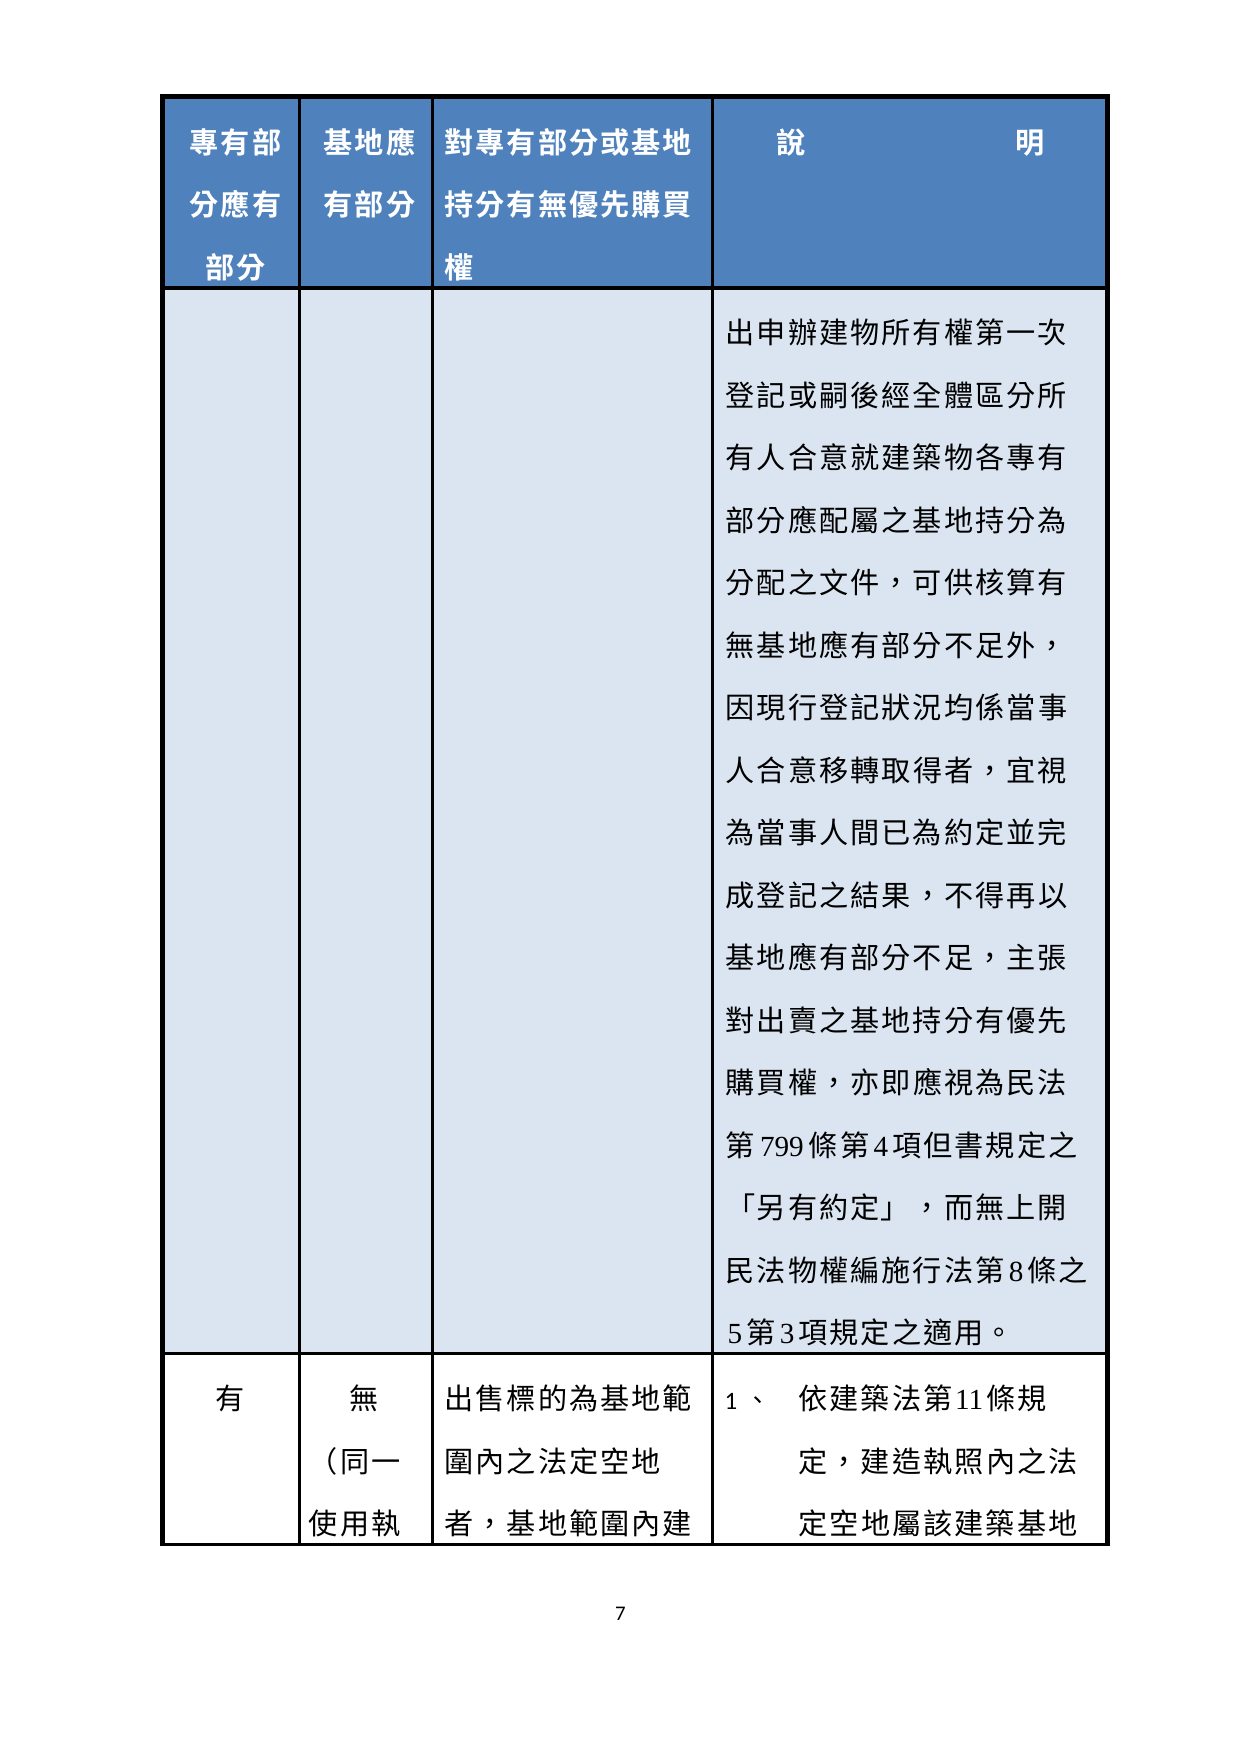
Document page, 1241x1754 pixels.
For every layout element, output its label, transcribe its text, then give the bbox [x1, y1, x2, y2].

table_cell [434, 290, 711, 1352]
table_header 對專有部分或基地持分有無優先購買權 [434, 99, 711, 286]
table_cell 有 [165, 1355, 298, 1543]
table_cell 依建築法第11條規定，建造執照內之法定空地屬該建築基地 [714, 1355, 1105, 1543]
table_cell 出申辦建物所有權第一次登記或嗣後經全體區分所有人合意就建築物各專有部分應配屬之基地持分為分配之文件，可供核算有無基地應有部分不足外，因現行登記狀況均係當事人合意移轉取得者，宜視為當事人間已為約定並完成登記之結果，不得再以基地應有部分不足，主張對出賣之基地持分有優先購買權，亦即應視為民法第799條第4項但書規定之「另有約定」，而無上開民法物權編施行法第8條之5第3項規定之適用。 [714, 290, 1105, 1352]
table_header 專有部分應有部分 [165, 99, 298, 286]
table_header 基地應 有部分 [301, 99, 431, 286]
table_cell 出售標的為基地範圍內之法定空地者，基地範圍內建 [434, 1355, 711, 1543]
table_cell [301, 290, 431, 1352]
table_header 說 明 [714, 99, 1105, 286]
table_cell 無 （同一使用執 [301, 1355, 431, 1543]
table_cell [165, 290, 298, 1352]
